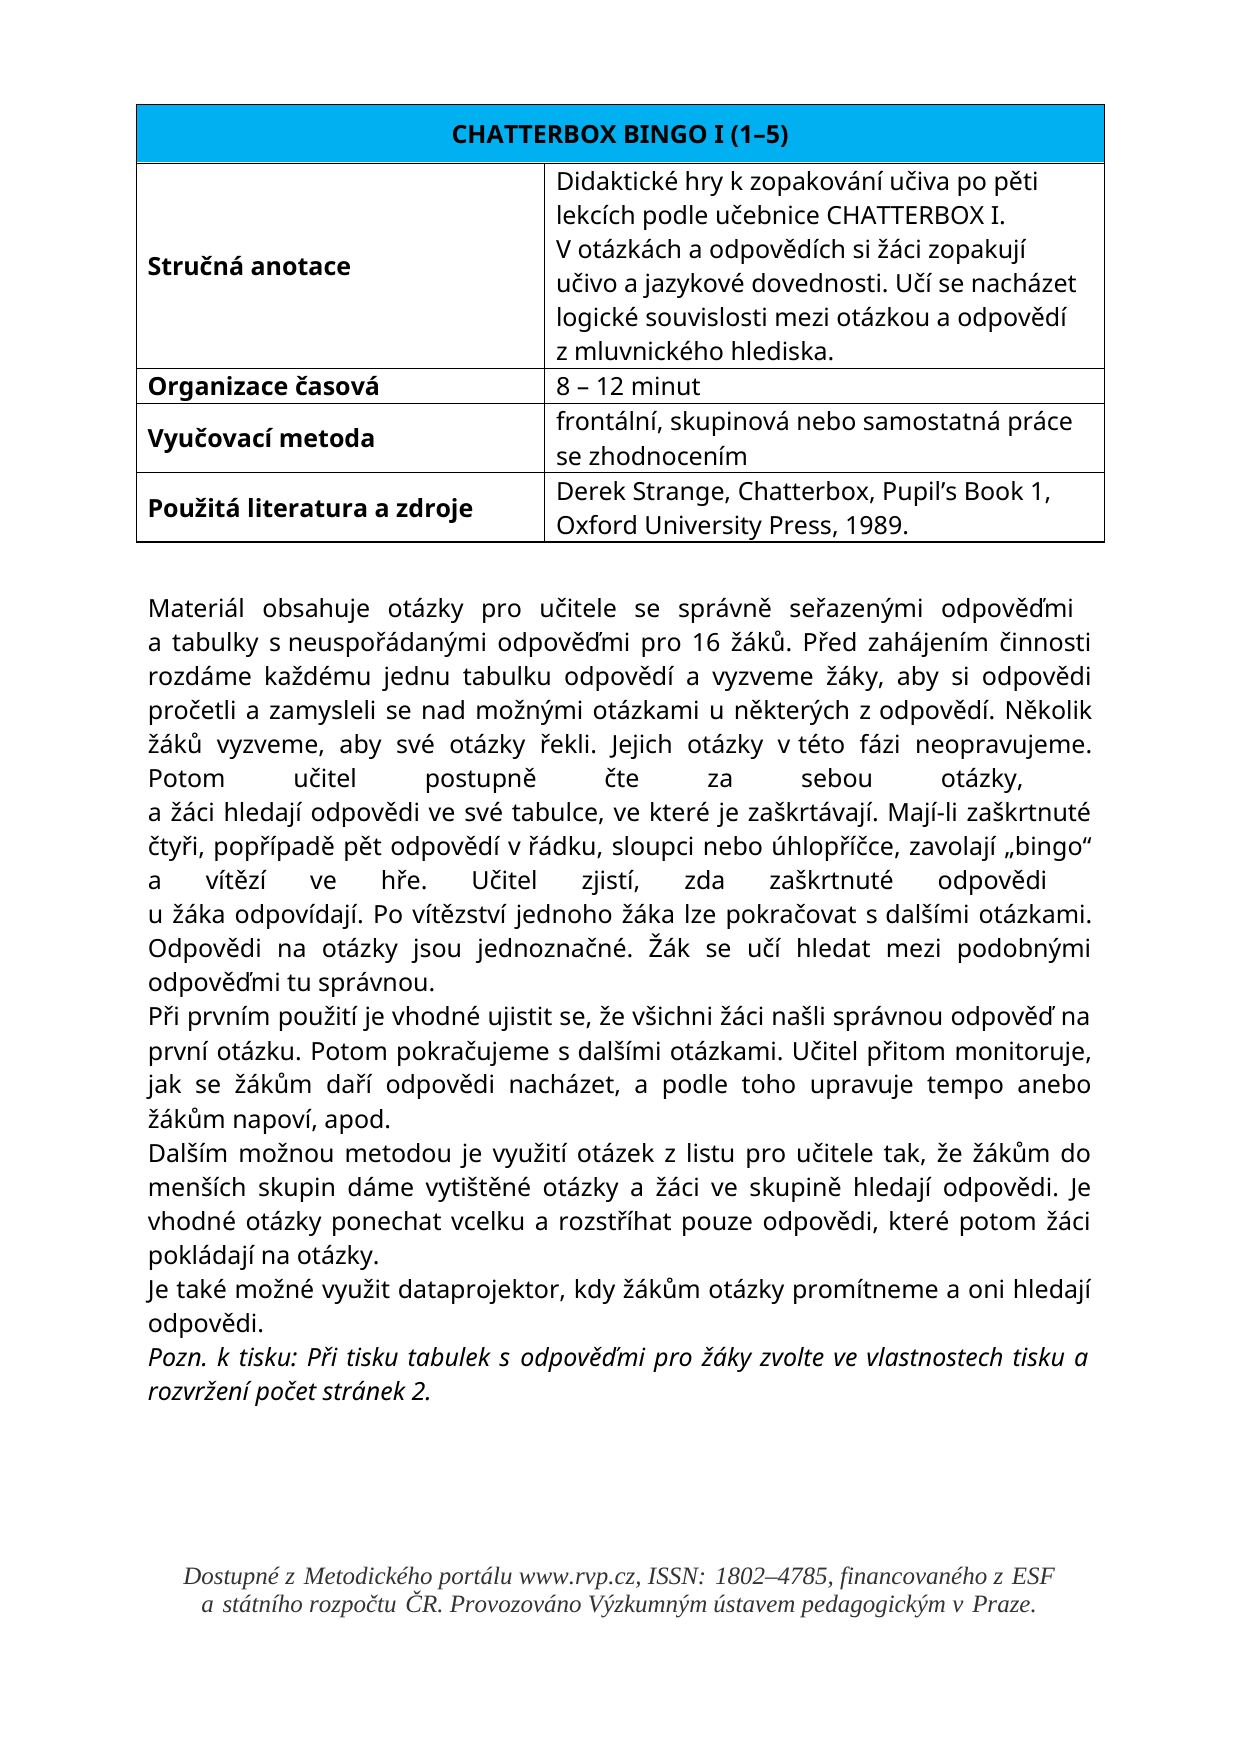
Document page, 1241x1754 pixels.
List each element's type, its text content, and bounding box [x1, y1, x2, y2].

text Při prvním použití je vhodné ujistit se, že všichni žáci našli správnou odpověď na první otázku. Potom pokračujeme s dalšími otázkami. Učitel přitom monitoruje, jak se žákům daří odpovědi nacházet, a podle toho upravuje tempo anebo žákům napoví, apod. [148, 999, 1092, 1135]
table_cell frontální, skupinová nebo samostatná práce se zhodnocením [545, 404, 1104, 472]
table_cell Stručná anotace [137, 164, 544, 368]
table_cell Použitá literatura a zdroje [137, 473, 544, 541]
table_header CHATTERBOX BINGO I (1–5) [137, 105, 1104, 162]
text Dalším možnou metodou je využití otázek z listu pro učitele tak, že žákům do menších skupin dáme vytištěné otázky a žáci ve skupině hledají odpovědi. Je vhodné otázky ponechat vcelku a rozstříhat pouze odpovědi, které potom žáci pokládají na otázky. [148, 1135, 1092, 1272]
text Pozn. k tisku: Při tisku tabulek s odpověďmi pro žáky zvolte ve vlastnostech tisku a rozvržení počet stránek 2. [148, 1340, 1092, 1408]
table_cell Vyučovací metoda [137, 404, 544, 472]
table_cell Didaktické hry k zopakování učiva po pěti lekcích podle učebnice CHATTERBOX I. V otázkách a odpovědích si žáci zopakují učivo a jazykové dovednosti. Učí se nacházet logické souvislosti mezi otázkou a odpovědí z mluvnického hlediska. [545, 164, 1104, 368]
text Je také možné využit dataprojektor, kdy žákům otázky promítneme a oni hledají odpovědi. [148, 1272, 1092, 1340]
table_cell 8 – 12 minut [545, 369, 1104, 403]
table_cell Organizace časová [137, 369, 544, 403]
text Materiál obsahuje otázky pro učitele se správně seřazenými odpověďmi a tabulky s neuspořádanými odpověďmi pro 16 žáků. Před zahájením činnosti rozdáme každému jednu tabulku odpovědí a vyzveme žáky, aby si odpovědi pročetli a zamysleli se nad možnými otázkami u některých z odpovědí. Několik žáků vyzveme, aby své otázky řekli. Jejich otázky v této fázi neopravujeme. Potom učitel postupně čte za sebou otázky, a žáci hledají odpovědi ve své tabulce, ve které je zaškrtávají. Mají-li zaškrtnuté čtyři, popřípadě pět odpovědí v řádku, sloupci nebo úhlopříčce, zavolají „bingo“ a vítězí ve hře. Učitel zjistí, zda zaškrtnuté odpovědi u žáka odpovídají. Po vítězství jednoho žáka lze pokračovat s dalšími otázkami. Odpovědi na otázky jsou jednoznačné. Žák se učí hledat mezi podobnými odpověďmi tu správnou. [148, 590, 1092, 999]
table_cell Derek Strange, Chatterbox, Pupil’s Book 1, Oxford University Press, 1989. [545, 473, 1104, 541]
